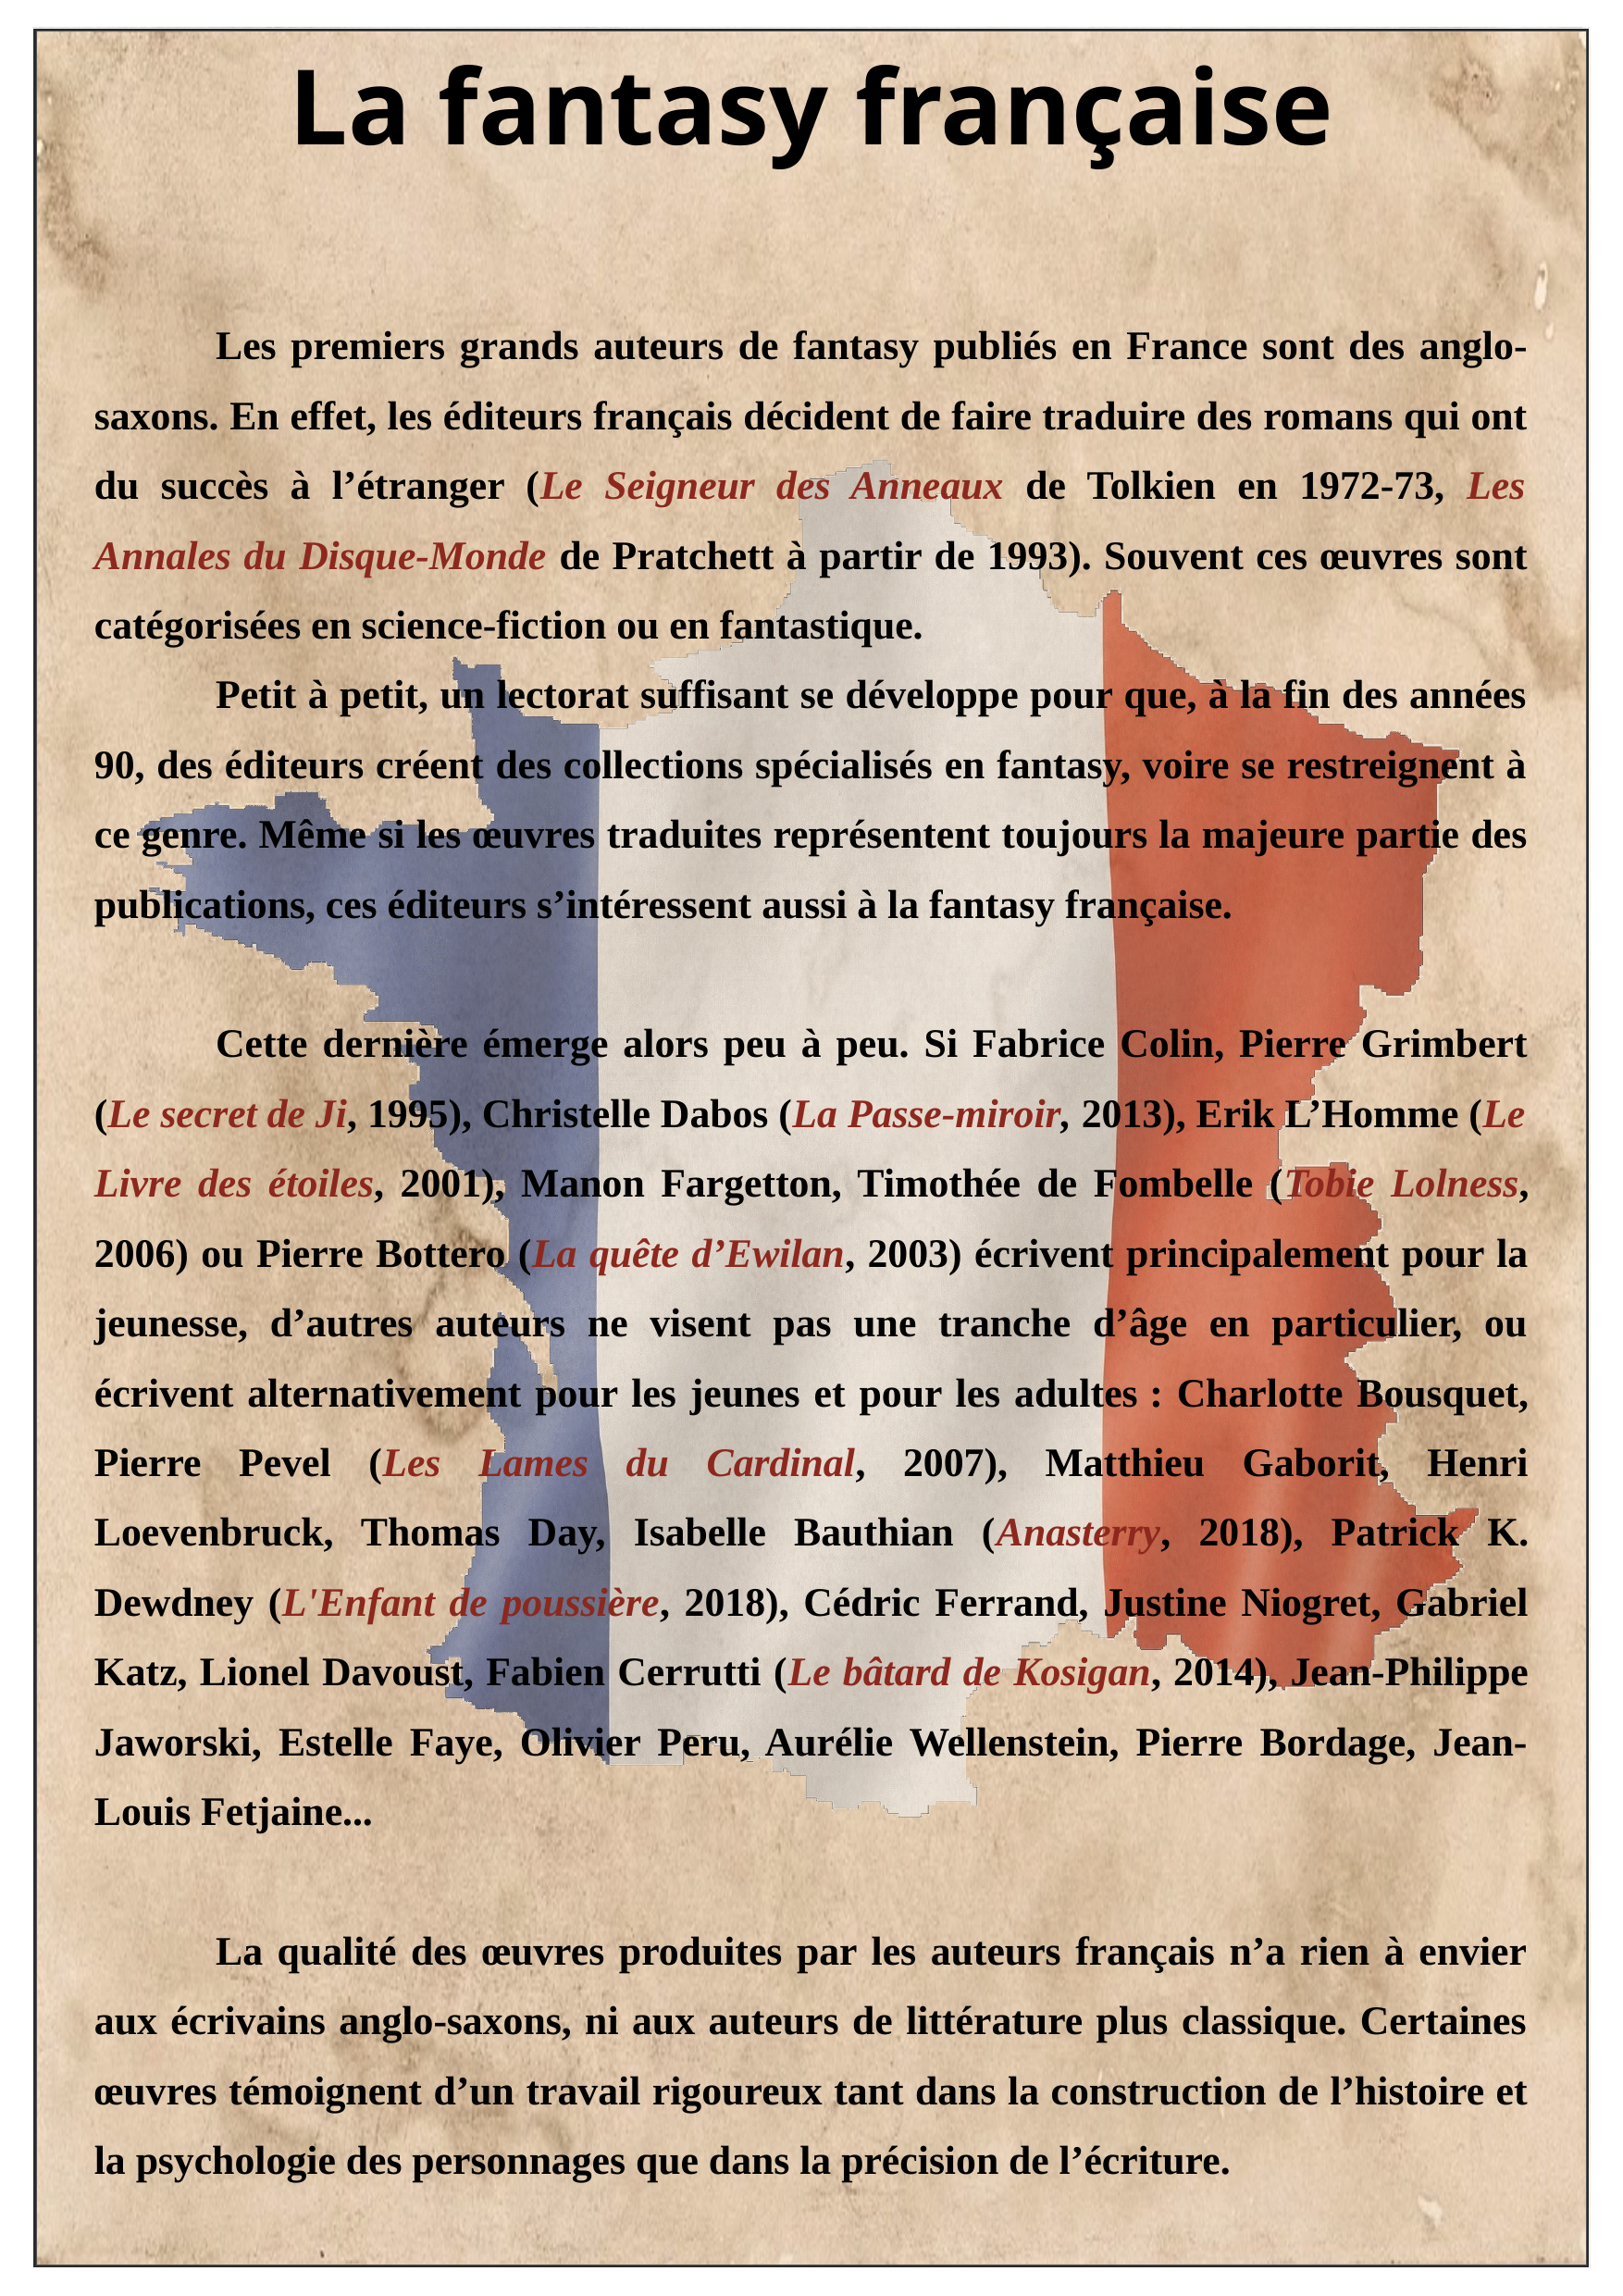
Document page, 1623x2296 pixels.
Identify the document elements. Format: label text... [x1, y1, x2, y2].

text Des festivals [37, 31, 1586, 2265]
text La qualité des œuvres produites par les auteurs français n’a rien à envier aux écrivains anglo-saxons, ni aux auteurs de littérature plus classique. Certaines œuvres témoignent d’un travail rigoureux tant dans la construction de l’histoire et la psychologie des personnages que dans la précision de l’écriture. [94, 1927, 1529, 2183]
text Cette dernière émerge alors peu à peu. Si Fabrice Colin, Pierre Grimbert (Le secret de Ji, 1995), Christelle Dabos (La Passe-miroir, 2013), Erik L’Homme (Le Livre des étoiles, 2001), Manon Fargetton, Timothée de Fombelle (Tobie Lolness, 2006) ou Pierre Bottero (La quête d’Ewilan, 2003) écrivent principalement pour la jeunesse, d’autres auteurs ne visent pas une tranche d’âge en particulier, ou écrivent alternativement pour les jeunes et pour les adultes : Charlotte Bousquet, Pierre Pevel (Les Lames du Cardinal, 2007), Matthieu Gaborit, Henri Loevenbruck, Thomas Day, Isabelle Bauthian (Anasterry, 2018), Patrick K. Dewdney (L'Enfant de poussière, 2018), Cédric Ferrand, Justine Niogret, Gabriel Katz, Lionel Davoust, Fabien Cerrutti (Le bâtard de Kosigan, 2014), Jean-Philippe Jaworski, Estelle Faye, Olivier Peru, Aurélie Wellenstein, Pierre Bordage, Jean-Louis Fetjaine... [94, 1020, 1529, 1834]
text Petit à petit, un lectorat suffisant se développe pour que, à la fin des années 90, des éditeurs créent des collections spécialisés en fantasy, voire se restreignent à ce genre. Même si les œuvres traduites représentent toujours la majeure partie des publications, ces éditeurs s’intéressent aussi à la fantasy française. [94, 671, 136, 927]
text Petit à petit, un lectorat suffisant se développe pour que, à la fin des années 90, des éditeurs créent des collections spécialisés en fantasy, voire se restreignent à ce genre. Même si les œuvres traduites représentent toujours la majeure partie des publications, ces éditeurs s’intéressent aussi à la fantasy française. [1480, 671, 1529, 927]
text La fantasy française [94, 34, 1529, 176]
text Les premiers grands auteurs de fantasy publiés en France sont des anglo-saxons. En effet, les éditeurs français décident de faire traduire des romans qui ont du succès à l’étranger (Le Seigneur des Anneaux de Tolkien en 1972-73, Les Annales du Disque-Monde de Pratchett à partir de 1993). Souvent ces œuvres sont catégorisées en science-fiction ou en fantastique. [94, 322, 1529, 648]
